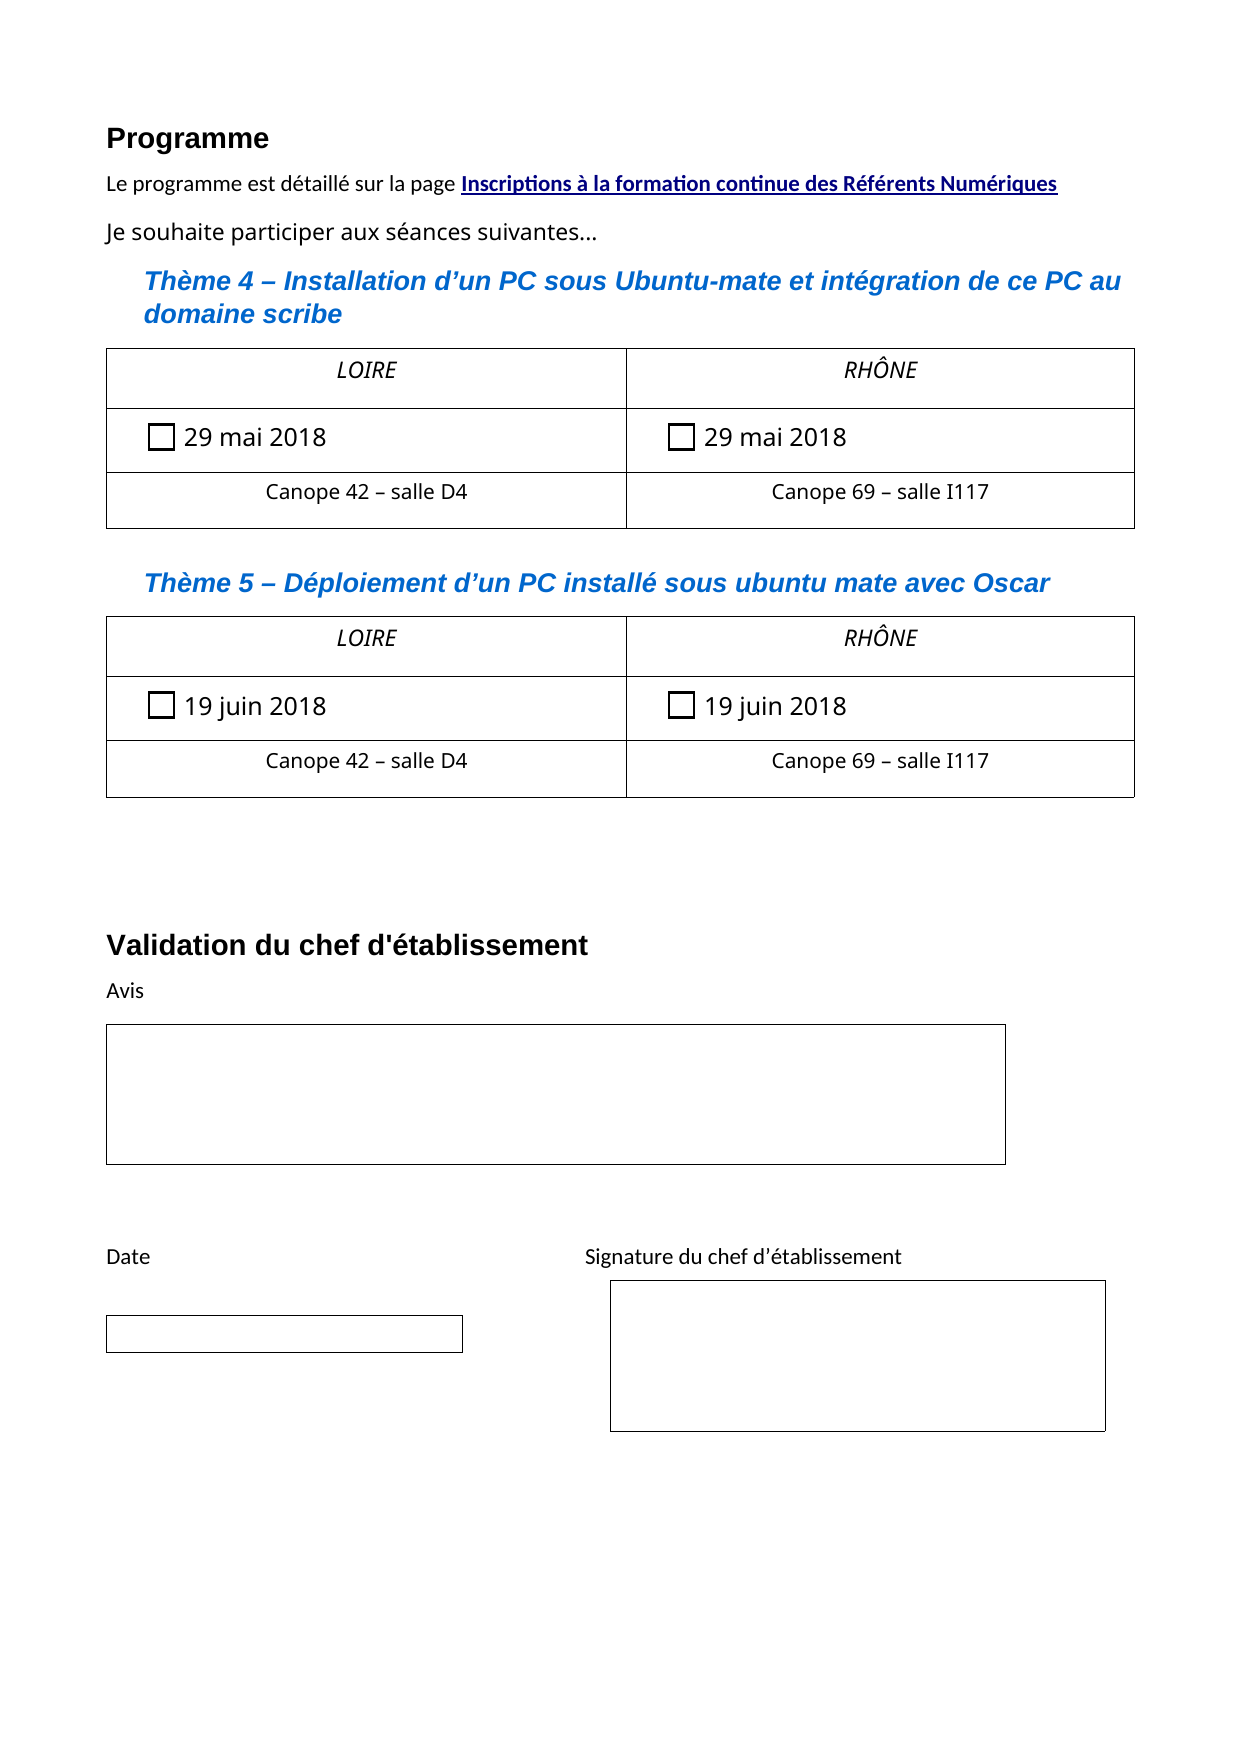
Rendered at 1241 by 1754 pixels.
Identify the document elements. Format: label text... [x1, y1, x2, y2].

table_cell Canope 69 – salle I117 [627, 473, 1134, 528]
subtitle Programme [106, 121, 1134, 154]
text Date Signature du chef d’établissement [106, 1242, 1134, 1271]
text Je souhaite participer aux séances suivantes... [106, 215, 1134, 247]
subtitle Thème 5 – Déploiement d’un PC installé sous ubuntu mate avec Oscar [144, 567, 1134, 598]
text Le programme est détaillé sur la page Inscriptions à la formation continue des Référents Numériques [106, 169, 1134, 197]
table_cell [627, 409, 1134, 472]
table_cell Canope 42 – salle D4 [107, 473, 626, 528]
table_cell Canope 69 – salle I117 [627, 741, 1134, 797]
table_header RHÔNE [627, 617, 1134, 676]
table_cell [107, 677, 626, 740]
table_cell [627, 677, 1134, 740]
table_cell [107, 409, 626, 472]
subtitle Thème 4 – Installation d’un PC sous Ubuntu-mate et intégration de ce PC au domaine scribe [144, 265, 1134, 329]
text Avis [106, 976, 1134, 1004]
table_header LOIRE [107, 617, 626, 676]
subtitle Validation du chef d'établissement [106, 927, 1134, 961]
table_cell Canope 42 – salle D4 [107, 741, 626, 797]
table_header RHÔNE [627, 349, 1134, 408]
table_header LOIRE [107, 349, 626, 408]
